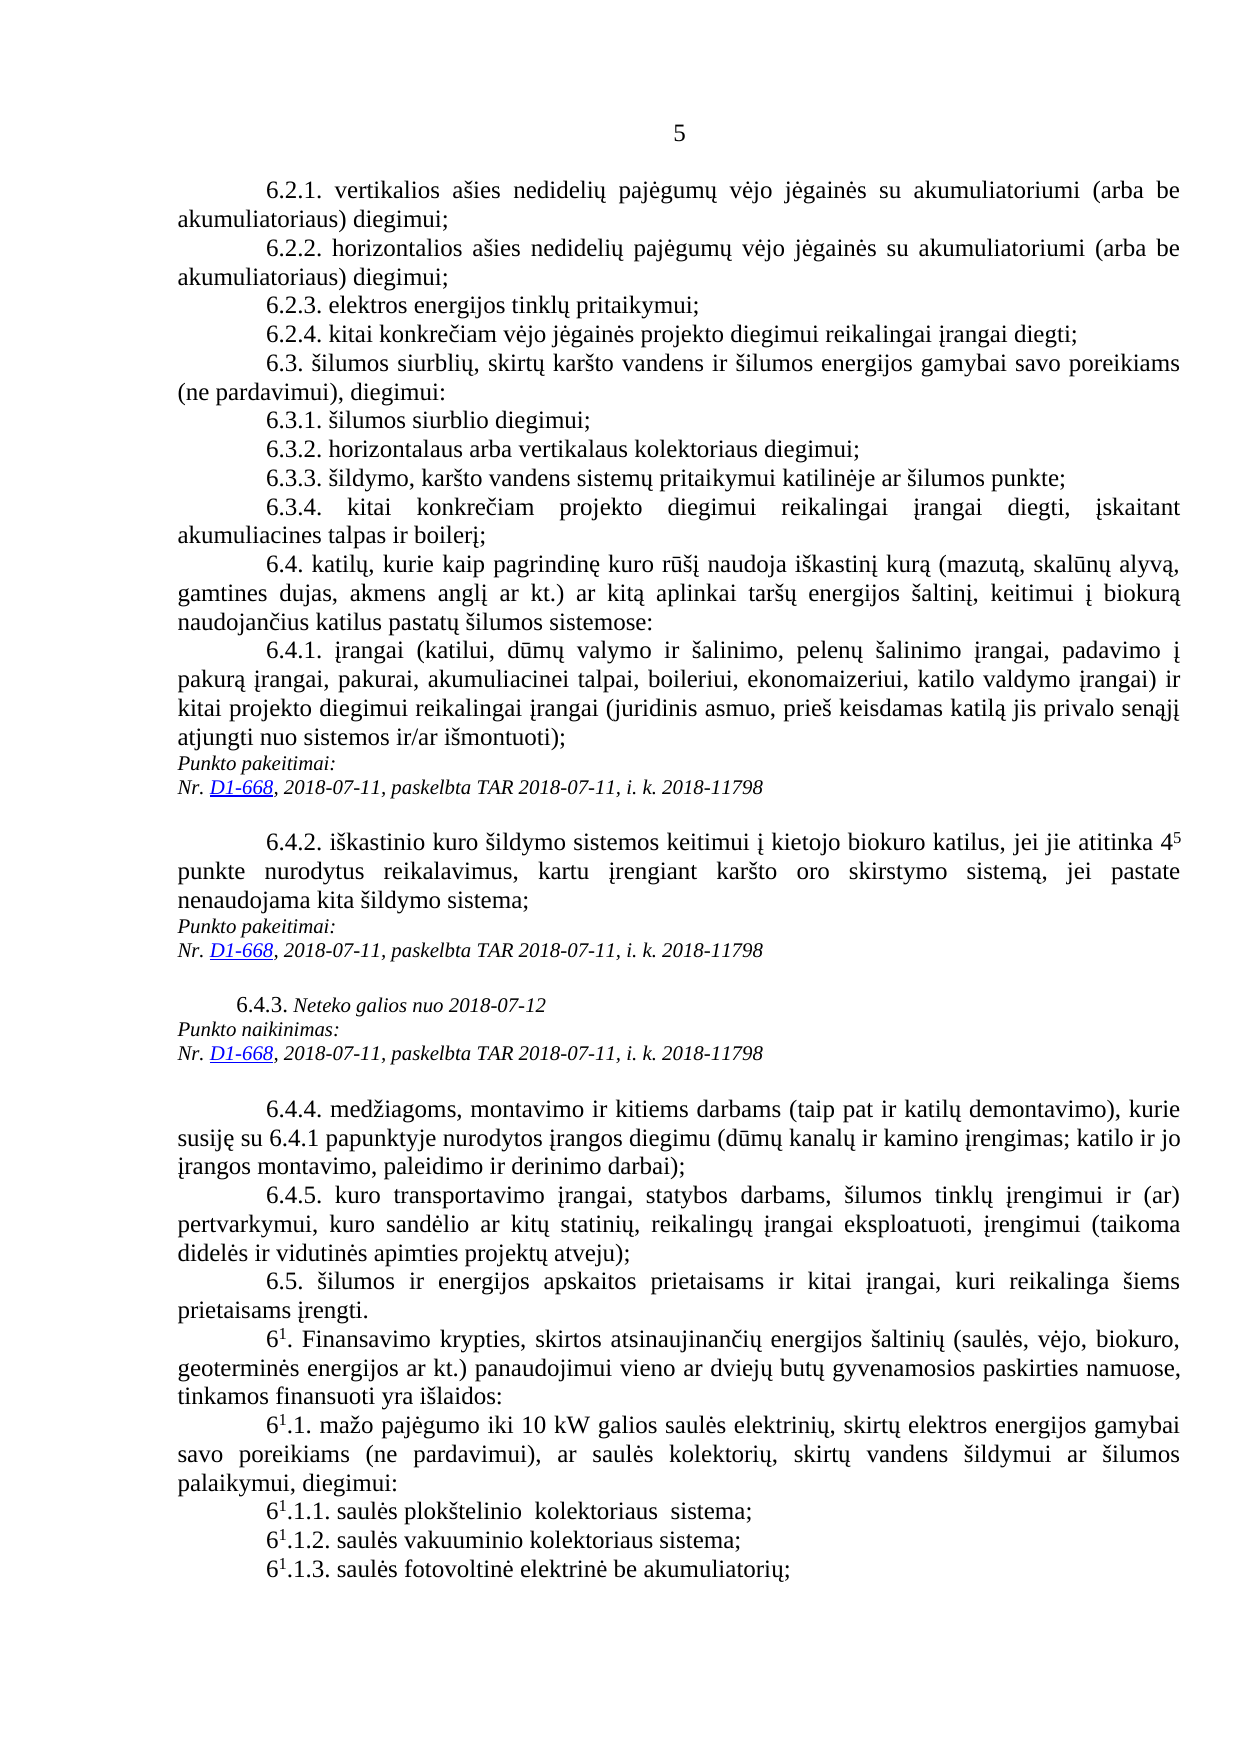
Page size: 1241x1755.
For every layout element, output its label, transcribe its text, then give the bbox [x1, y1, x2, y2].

text 6.4.2. iškastinio kuro šildymo sistemos keitimui į kietojo biokuro katilus, jei jie atitinka 45 punkte nurodytus reikalavimus, kartu įrengiant karšto oro skirstymo sistemą, jei pastate nenaudojama kita šildymo sistema; [177, 827, 1181, 914]
text 6.3.1. šilumos siurblio diegimui; [177, 406, 1181, 434]
text 61.1.2. saulės vakuuminio kolektoriaus sistema; [177, 1525, 1181, 1554]
text 61.1.1. saulės plokštelinio kolektoriaus sistema; [177, 1496, 1181, 1525]
text Punkto pakeitimai: [177, 751, 1181, 775]
text 6.3.3. šildymo, karšto vandens sistemų pritaikymui katilinėje ar šilumos punkte; [177, 463, 1181, 492]
text 6.3. šilumos siurblių, skirtų karšto vandens ir šilumos energijos gamybai savo poreikiams (ne pardavimui), diegimui: [177, 348, 1181, 406]
text 6.5. šilumos ir energijos apskaitos prietaisams ir kitai įrangai, kuri reikalinga šiems prietaisams įrengti. [177, 1266, 1181, 1324]
text 6.3.2. horizontalaus arba vertikalaus kolektoriaus diegimui; [177, 434, 1181, 463]
text Punkto pakeitimai: [177, 914, 1181, 938]
text 6.4.1. įrangai (katilui, dūmų valymo ir šalinimo, pelenų šalinimo įrangai, padavimo į pakurą įrangai, pakurai, akumuliacinei talpai, boileriui, ekonomaizeriui, katilo valdymo įrangai) ir kitai projekto diegimui reikalingai įrangai (juridinis asmuo, prieš keisdamas katilą jis privalo senąjį atjungti nuo sistemos ir/ar išmontuoti); [177, 636, 1181, 751]
text 6.4.3. Neteko galios nuo 2018-07-12 [177, 991, 1181, 1017]
text 6.2.4. kitai konkrečiam vėjo jėgainės projekto diegimui reikalingai įrangai diegti; [177, 319, 1181, 348]
text 6.2.1. vertikalios ašies nedidelių pajėgumų vėjo jėgainės su akumuliatoriumi (arba be akumuliatoriaus) diegimui; [177, 176, 1181, 233]
text 6.4. katilų, kurie kaip pagrindinę kuro rūšį naudoja iškastinį kurą (mazutą, skalūnų alyvą, gamtines dujas, akmens anglį ar kt.) ar kitą aplinkai taršų energijos šaltinį, keitimui į biokurą naudojančius katilus pastatų šilumos sistemose: [177, 549, 1181, 636]
text 6.4.5. kuro transportavimo įrangai, statybos darbams, šilumos tinklų įrengimui ir (ar) pertvarkymui, kuro sandėlio ar kitų statinių, reikalingų įrangai eksploatuoti, įrengimui (taikoma didelės ir vidutinės apimties projektų atveju); [177, 1180, 1181, 1266]
text 6.2.2. horizontalios ašies nedidelių pajėgumų vėjo jėgainės su akumuliatoriumi (arba be akumuliatoriaus) diegimui; [177, 233, 1181, 291]
text Nr. D1-668, 2018-07-11, paskelbta TAR 2018-07-11, i. k. 2018-11798 [177, 1041, 1181, 1065]
text 61.1.3. saulės fotovoltinė elektrinė be akumuliatorių; [177, 1554, 1181, 1583]
text 6.4.4. medžiagoms, montavimo ir kitiems darbams (taip pat ir katilų demontavimo), kurie susiję su 6.4.1 papunktyje nurodytos įrangos diegimu (dūmų kanalų ir kamino įrengimas; katilo ir jo įrangos montavimo, paleidimo ir derinimo darbai); [177, 1094, 1181, 1180]
text 61. Finansavimo krypties, skirtos atsinaujinančių energijos šaltinių (saulės, vėjo, biokuro, geoterminės energijos ar kt.) panaudojimui vieno ar dviejų butų gyvenamosios paskirties namuose, tinkamos finansuoti yra išlaidos: [177, 1324, 1181, 1410]
text 61.1. mažo pajėgumo iki 10 kW galios saulės elektrinių, skirtų elektros energijos gamybai savo poreikiams (ne pardavimui), ar saulės kolektorių, skirtų vandens šildymui ar šilumos palaikymui, diegimui: [177, 1410, 1181, 1496]
text Nr. D1-668, 2018-07-11, paskelbta TAR 2018-07-11, i. k. 2018-11798 [177, 938, 1181, 962]
text Nr. D1-668, 2018-07-11, paskelbta TAR 2018-07-11, i. k. 2018-11798 [177, 775, 1181, 799]
text Punkto naikinimas: [177, 1017, 1181, 1041]
text 6.3.4. kitai konkrečiam projekto diegimui reikalingai įrangai diegti, įskaitant akumuliacines talpas ir boilerį; [177, 492, 1181, 549]
text 6.2.3. elektros energijos tinklų pritaikymui; [177, 291, 1181, 319]
